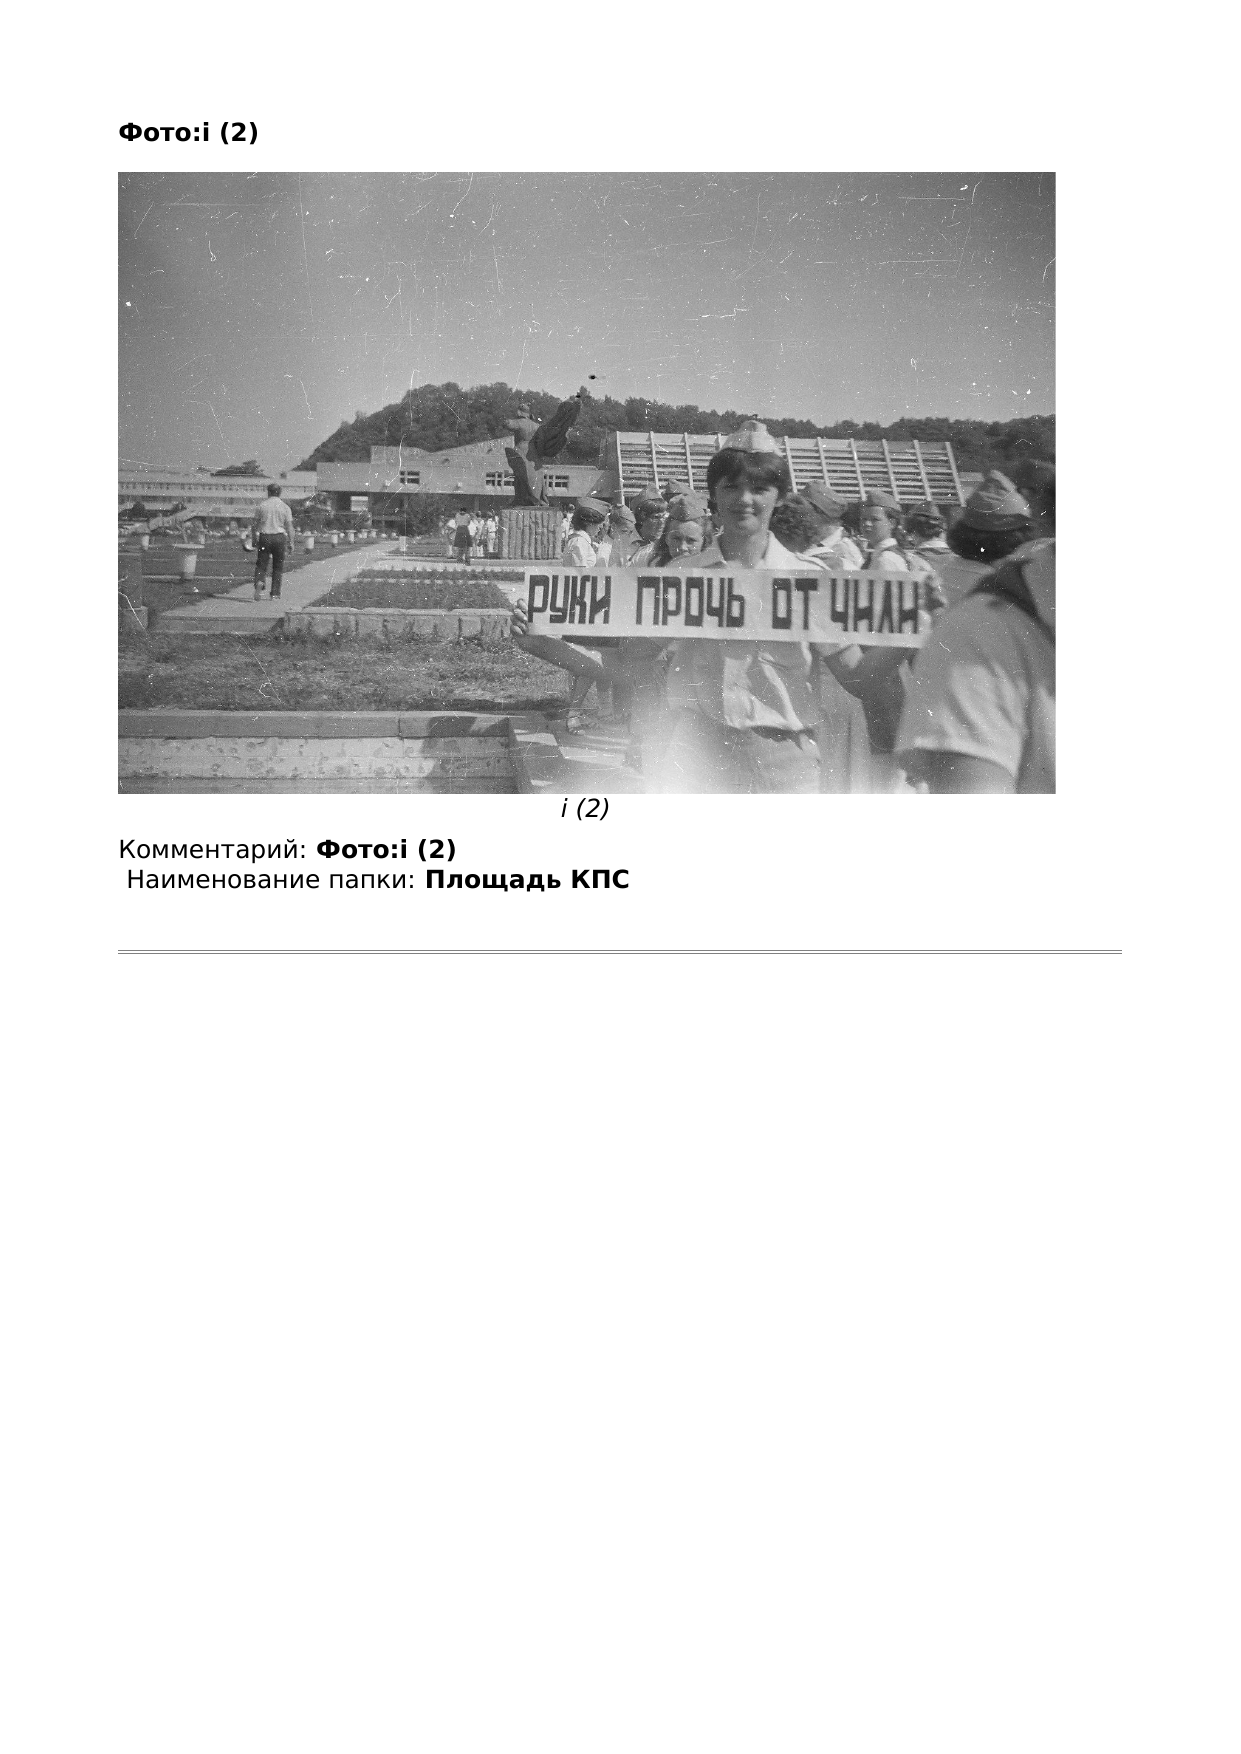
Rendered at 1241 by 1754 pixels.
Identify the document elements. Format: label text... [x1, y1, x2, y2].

text i (2) [118, 794, 1056, 823]
subtitle Фото:i (2) [118, 118, 1122, 147]
picture [118, 172, 1056, 794]
text Комментарий: Фото:i (2) Наименование папки: Площадь КПС [118, 836, 1122, 923]
